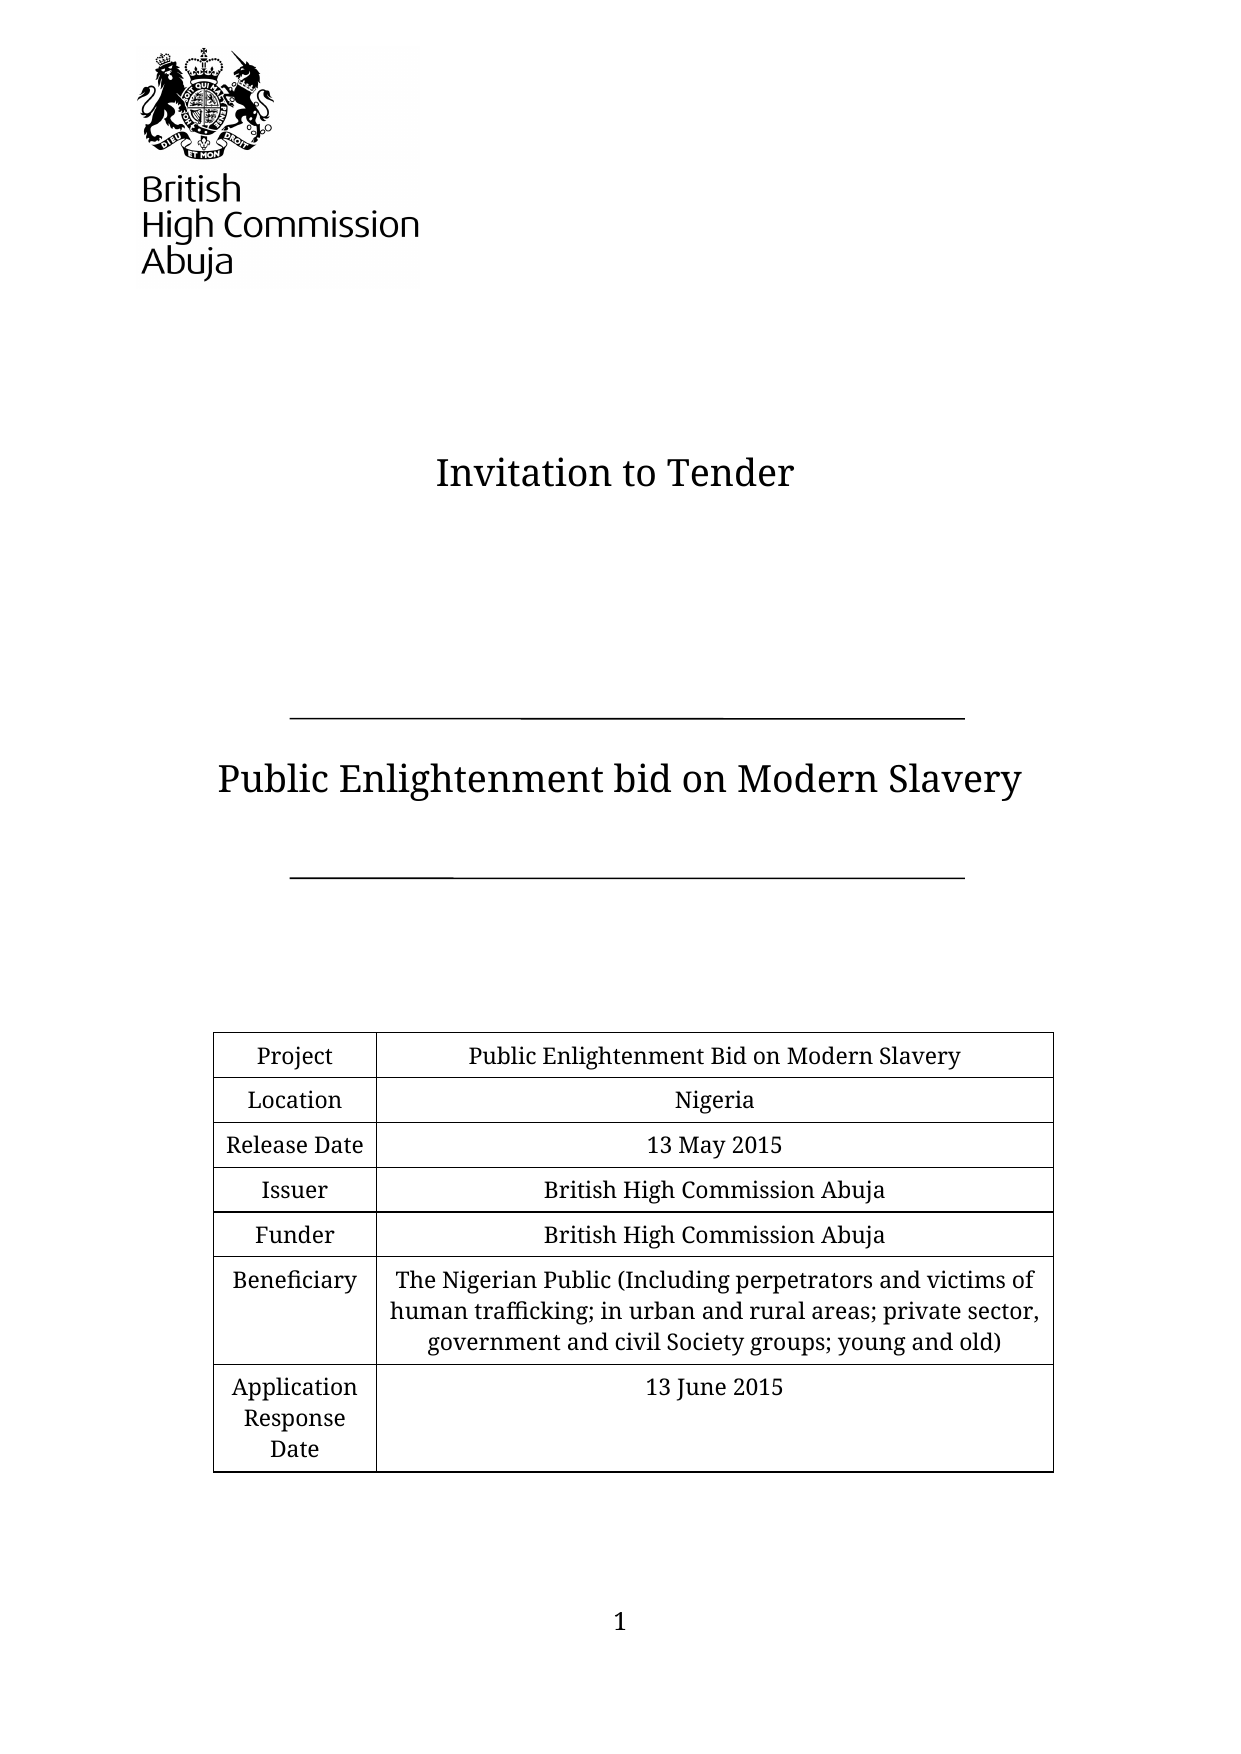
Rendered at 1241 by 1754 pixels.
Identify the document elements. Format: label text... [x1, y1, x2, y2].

table_header Public Enlightenment Bid on Modern Slavery [377, 1033, 1053, 1077]
table_cell 13 May 2015 [377, 1123, 1053, 1167]
table_cell Application Response Date [214, 1365, 376, 1471]
table_header Project [214, 1033, 376, 1077]
table_cell Funder [214, 1213, 376, 1256]
table_cell British High Commission Abuja [377, 1213, 1053, 1256]
table_cell Location [214, 1078, 376, 1122]
table_cell The Nigerian Public (Including perpetrators and victims of human trafficking; in urban and rural areas; private sector, government and civil Society groups; young and old) [377, 1257, 1053, 1363]
table_cell Nigeria [377, 1078, 1053, 1122]
text Public Enlightenment bid on Modern Slavery [187, 752, 1053, 803]
table_cell 13 June 2015 [377, 1365, 1053, 1471]
table_cell British High Commission Abuja [377, 1168, 1053, 1211]
table_cell Release Date [214, 1123, 376, 1167]
table_cell Issuer [214, 1168, 376, 1211]
table_cell Beneficiary [214, 1257, 376, 1363]
subtitle Invitation to Tender [187, 446, 1053, 497]
